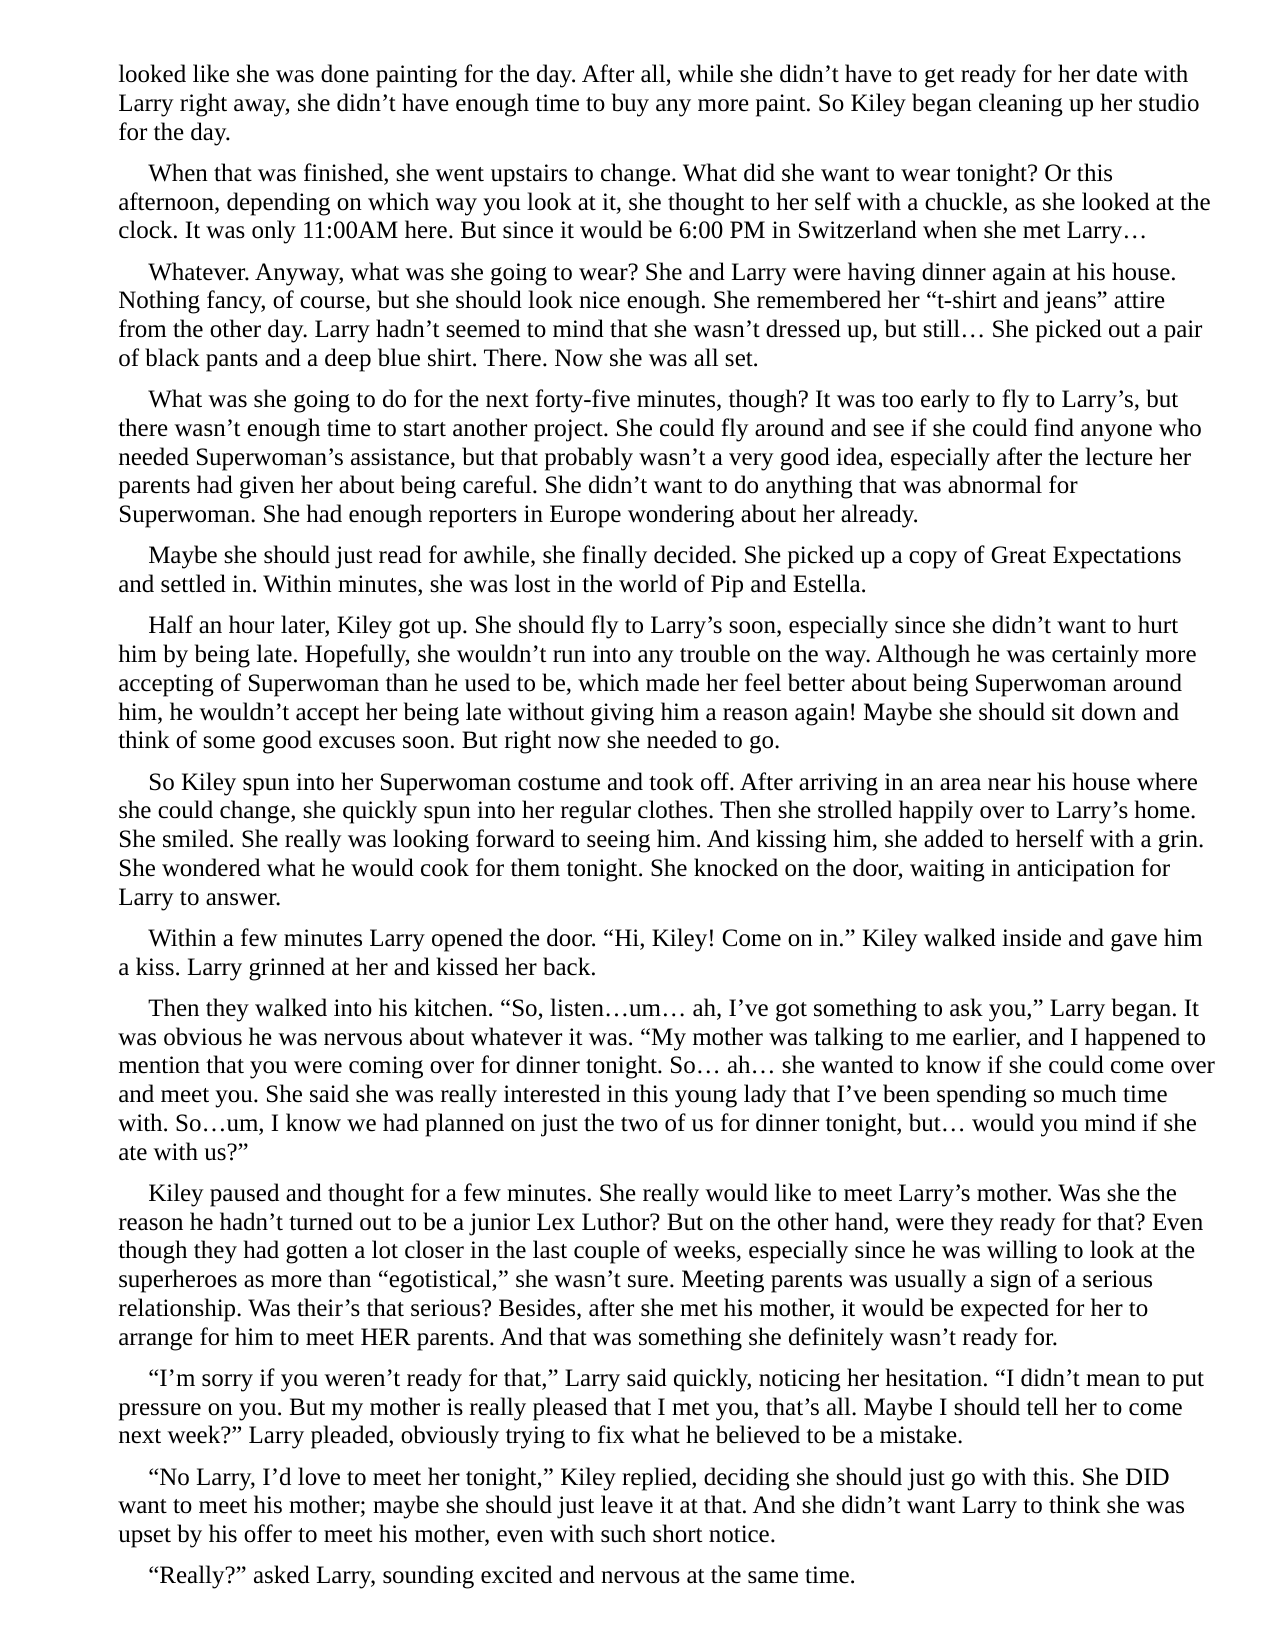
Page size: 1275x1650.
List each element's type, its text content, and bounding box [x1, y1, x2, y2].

text What was she going to do for the next forty-five minutes, though? It was too early to fly to Larry’s, but there wasn’t enough time to start another project. She could fly around and see if she could find anyone who needed Superwoman’s assistance, but that probably wasn’t a very good idea, especially after the lecture her parents had given her about being careful. She didn’t want to do anything that was abnormal for Superwoman. She had enough reporters in Europe wondering about her already. [118, 384, 1216, 528]
text looked like she was done painting for the day. After all, while she didn’t have to get ready for her date with Larry right away, she didn’t have enough time to buy any more paint. So Kiley began cleaning up her studio for the day. [118, 59, 1216, 145]
text Within a few minutes Larry opened the door. “Hi, Kiley! Come on in.” Kiley walked inside and gave him a kiss. Larry grinned at her and kissed her back. [118, 923, 1216, 980]
text So Kiley spun into her Superwoman costume and took off. After arriving in an area near his house where she could change, she quickly spun into her regular clothes. Then she strolled happily over to Larry’s home. She smiled. She really was looking forward to seeing him. And kissing him, she added to herself with a grin. She wondered what he would cook for them tonight. She knocked on the door, waiting in anticipation for Larry to answer. [118, 767, 1216, 910]
text “No Larry, I’d love to meet her tonight,” Kiley replied, deciding she should just go with this. She DID want to meet his mother; maybe she should just leave it at that. And she didn’t want Larry to think she was upset by his offer to meet his mother, even with such short notice. [118, 1462, 1216, 1548]
text “Really?” asked Larry, sounding excited and nervous at the same time. [118, 1560, 1216, 1589]
text Whatever. Anyway, what was she going to wear? She and Larry were having dinner again at his house. Nothing fancy, of course, but she should look nice enough. She remembered her “t-shirt and jeans” attire from the other day. Larry hadn’t seemed to mind that she wasn’t dressed up, but still… She picked out a pair of black pants and a deep blue shirt. There. Now she was all set. [118, 257, 1216, 372]
text When that was finished, she went upstairs to change. What did she want to wear tonight? Or this afternoon, depending on which way you look at it, she thought to her self with a chuckle, as she looked at the clock. It was only 11:00AM here. But since it would be 6:00 PM in Switzerland when she met Larry… [118, 158, 1216, 244]
text Kiley paused and thought for a few minutes. She really would like to meet Larry’s mother. Was she the reason he hadn’t turned out to be a junior Lex Luthor? But on the other hand, were they ready for that? Even though they had gotten a lot closer in the last couple of weeks, especially since he was willing to look at the superheroes as more than “egotistical,” she wasn’t sure. Meeting parents was usually a sign of a serious relationship. Was their’s that serious? Besides, after she met his mother, it would be expected for her to arrange for him to meet HER parents. And that was something she definitely wasn’t ready for. [118, 1178, 1216, 1350]
text “I’m sorry if you weren’t ready for that,” Larry said quickly, noticing her hesitation. “I didn’t mean to put pressure on you. But my mother is really pleased that I met you, that’s all. Maybe I should tell her to come next week?” Larry pleaded, obviously trying to fix what he believed to be a mistake. [118, 1363, 1216, 1449]
text Then they walked into his kitchen. “So, listen…um… ah, I’ve got something to ask you,” Larry began. It was obvious he was nervous about whatever it was. “My mother was talking to me earlier, and I happened to mention that you were coming over for dinner tonight. So… ah… she wanted to know if she could come over and meet you. She said she was really interested in this young lady that I’ve been spending so much time with. So…um, I know we had planned on just the two of us for dinner tonight, but… would you mind if she ate with us?” [118, 993, 1216, 1165]
text Half an hour later, Kiley got up. She should fly to Larry’s soon, especially since she didn’t want to hurt him by being late. Hopefully, she wouldn’t run into any trouble on the way. Although he was certainly more accepting of Superwoman than he used to be, which made her feel better about being Superwoman around him, he wouldn’t accept her being late without giving him a reason again! Maybe she should sit down and think of some good excuses soon. But right now she needed to go. [118, 610, 1216, 754]
text Maybe she should just read for awhile, she finally decided. She picked up a copy of Great Expectations and settled in. Within minutes, she was lost in the world of Pip and Estella. [118, 540, 1216, 598]
